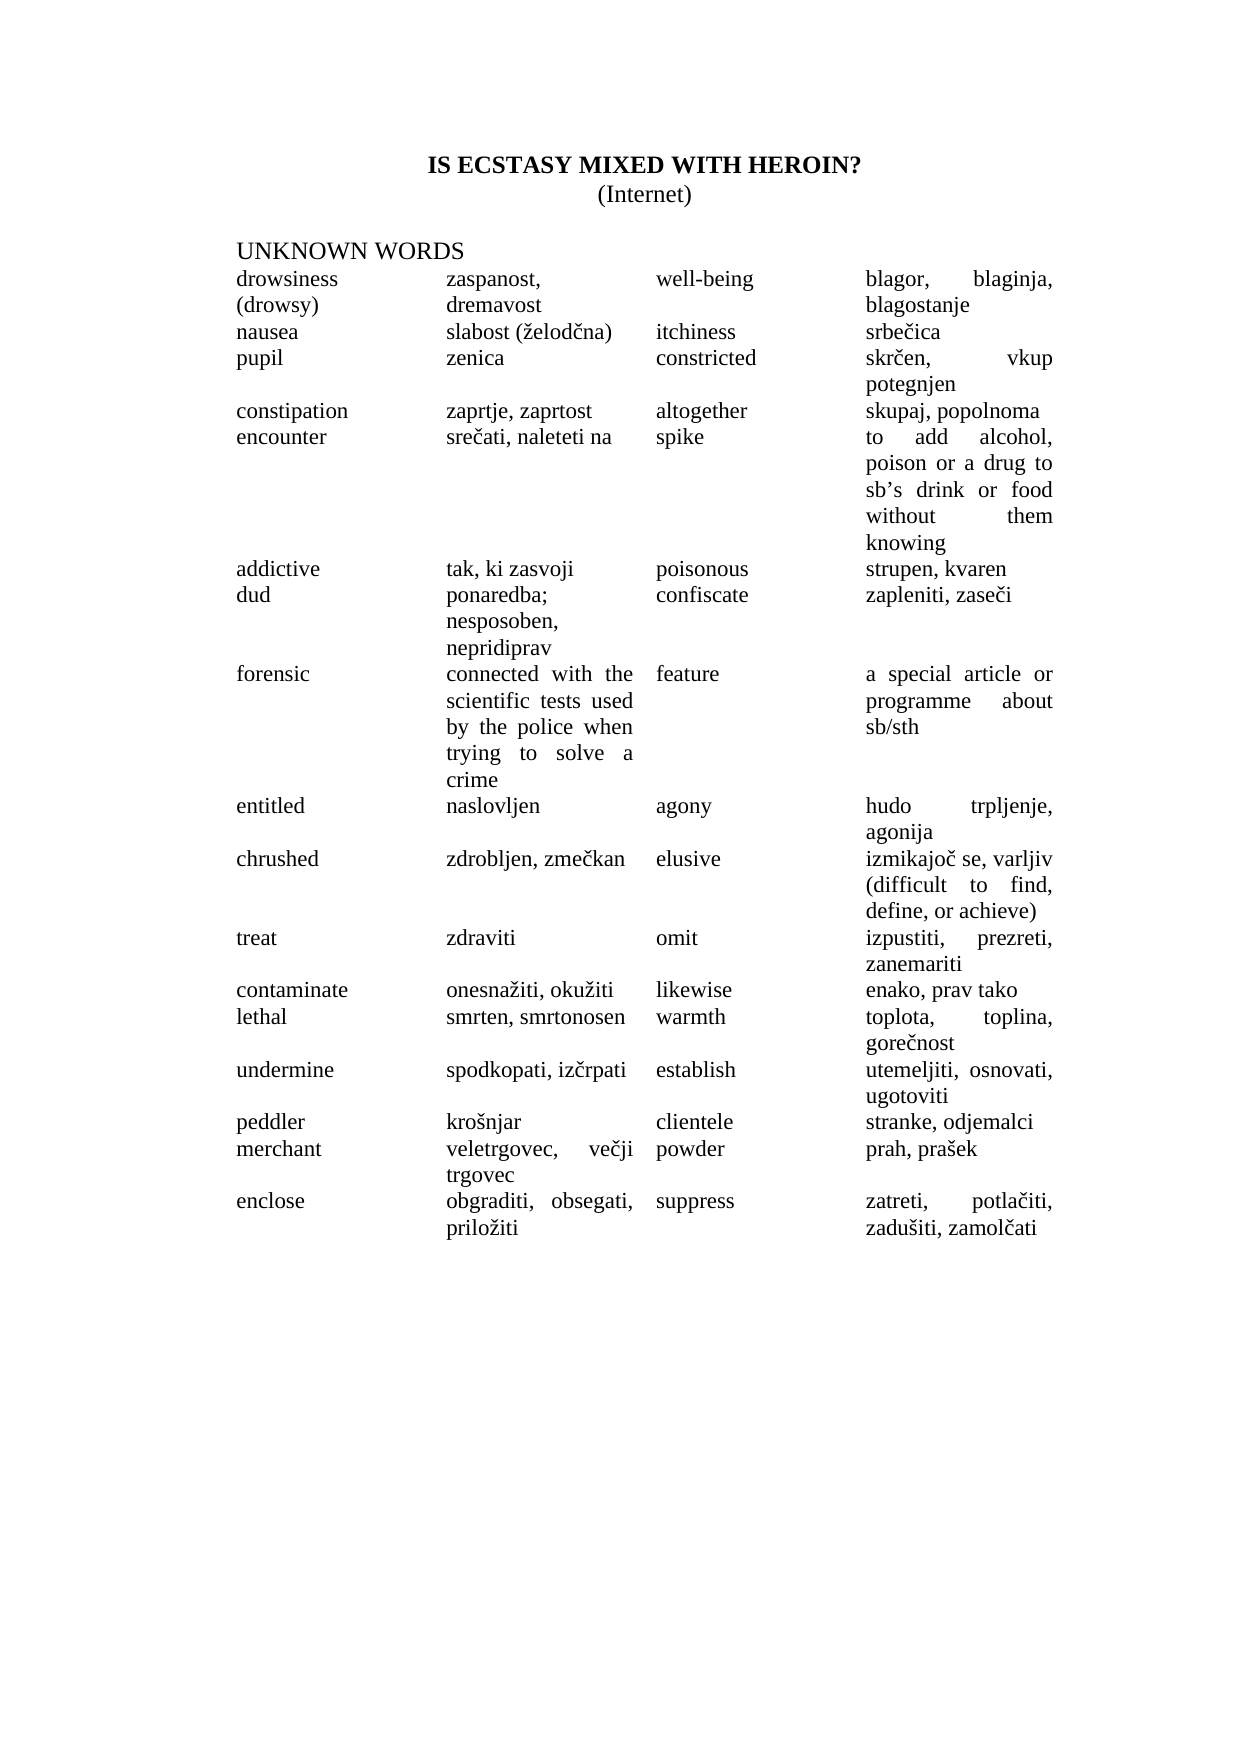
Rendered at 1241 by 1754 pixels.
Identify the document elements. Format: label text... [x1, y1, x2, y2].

table_cell undermine [225, 1056, 435, 1108]
table_cell nausea [225, 318, 435, 344]
table_cell powder [645, 1135, 854, 1187]
table_cell onesnažiti, okužiti [435, 977, 644, 1003]
table_cell elusive [645, 845, 854, 924]
table_cell enclose [225, 1188, 435, 1240]
table_cell naslovljen [435, 792, 644, 845]
table_cell a special article or programme about sb/sth [854, 660, 1064, 792]
table_cell izpustiti, prezreti, zanemariti [854, 924, 1064, 977]
table_cell krošnjar [435, 1108, 644, 1135]
table_cell zdraviti [435, 924, 644, 977]
table_cell zatreti, potlačiti, zadušiti, zamolčati [854, 1188, 1064, 1240]
text IS ECSTASY MIXED WITH HEROIN? [236, 150, 1053, 179]
table_cell zenica [435, 344, 644, 397]
table_cell skrčen, vkup potegnjen [854, 344, 1064, 397]
table_cell peddler [225, 1108, 435, 1135]
table_cell skupaj, popolnoma [854, 397, 1064, 423]
table_cell veletrgovec, večji trgovec [435, 1135, 644, 1187]
table_cell confiscate [645, 581, 854, 660]
table_cell pupil [225, 344, 435, 397]
table_cell agony [645, 792, 854, 845]
table_cell to add alcohol, poison or a drug to sb’s drink or food without them knowing [854, 423, 1064, 555]
table_header blagor, blaginja, blagostanje [854, 265, 1064, 318]
table_cell srečati, naleteti na [435, 423, 644, 555]
table_cell zdrobljen, zmečkan [435, 845, 644, 924]
table_cell poisonous [645, 555, 854, 581]
table_cell obgraditi, obsegati, priložiti [435, 1188, 644, 1240]
table_cell entitled [225, 792, 435, 845]
table_cell chrushed [225, 845, 435, 924]
text UNKNOWN WORDS [236, 236, 1053, 265]
table_cell addictive [225, 555, 435, 581]
table_cell forensic [225, 660, 435, 792]
table_cell suppress [645, 1188, 854, 1240]
table_cell establish [645, 1056, 854, 1108]
table_cell likewise [645, 977, 854, 1003]
table_cell srbečica [854, 318, 1064, 344]
table_header zaspanost, dremavost [435, 265, 644, 318]
table_cell merchant [225, 1135, 435, 1187]
table_cell spodkopati, izčrpati [435, 1056, 644, 1108]
text (Internet) [236, 179, 1053, 207]
table_cell strupen, kvaren [854, 555, 1064, 581]
table_cell smrten, smrtonosen [435, 1003, 644, 1056]
table_cell spike [645, 423, 854, 555]
table_cell clientele [645, 1108, 854, 1135]
table_cell omit [645, 924, 854, 977]
table_cell zapleniti, zaseči [854, 581, 1064, 660]
table_cell lethal [225, 1003, 435, 1056]
table_cell dud [225, 581, 435, 660]
table_cell feature [645, 660, 854, 792]
table_header drowsiness (drowsy) [225, 265, 435, 318]
table_cell altogether [645, 397, 854, 423]
table_cell hudo trpljenje, agonija [854, 792, 1064, 845]
table_cell constricted [645, 344, 854, 397]
table_cell zaprtje, zaprtost [435, 397, 644, 423]
table_header well-being [645, 265, 854, 318]
table_cell prah, prašek [854, 1135, 1064, 1187]
table_cell stranke, odjemalci [854, 1108, 1064, 1135]
table_cell connected with the scientific tests used by the police when trying to solve a crime [435, 660, 644, 792]
table_cell constipation [225, 397, 435, 423]
table_cell treat [225, 924, 435, 977]
table_cell toplota, toplina, gorečnost [854, 1003, 1064, 1056]
table_cell utemeljiti, osnovati, ugotoviti [854, 1056, 1064, 1108]
table_cell slabost (želodčna) [435, 318, 644, 344]
table_cell encounter [225, 423, 435, 555]
table_cell tak, ki zasvoji [435, 555, 644, 581]
table_cell warmth [645, 1003, 854, 1056]
table_cell izmikajoč se, varljiv (difficult to find, define, or achieve) [854, 845, 1064, 924]
table_cell contaminate [225, 977, 435, 1003]
table_cell itchiness [645, 318, 854, 344]
table_cell ponaredba; nesposoben, nepridiprav [435, 581, 644, 660]
table_cell enako, prav tako [854, 977, 1064, 1003]
